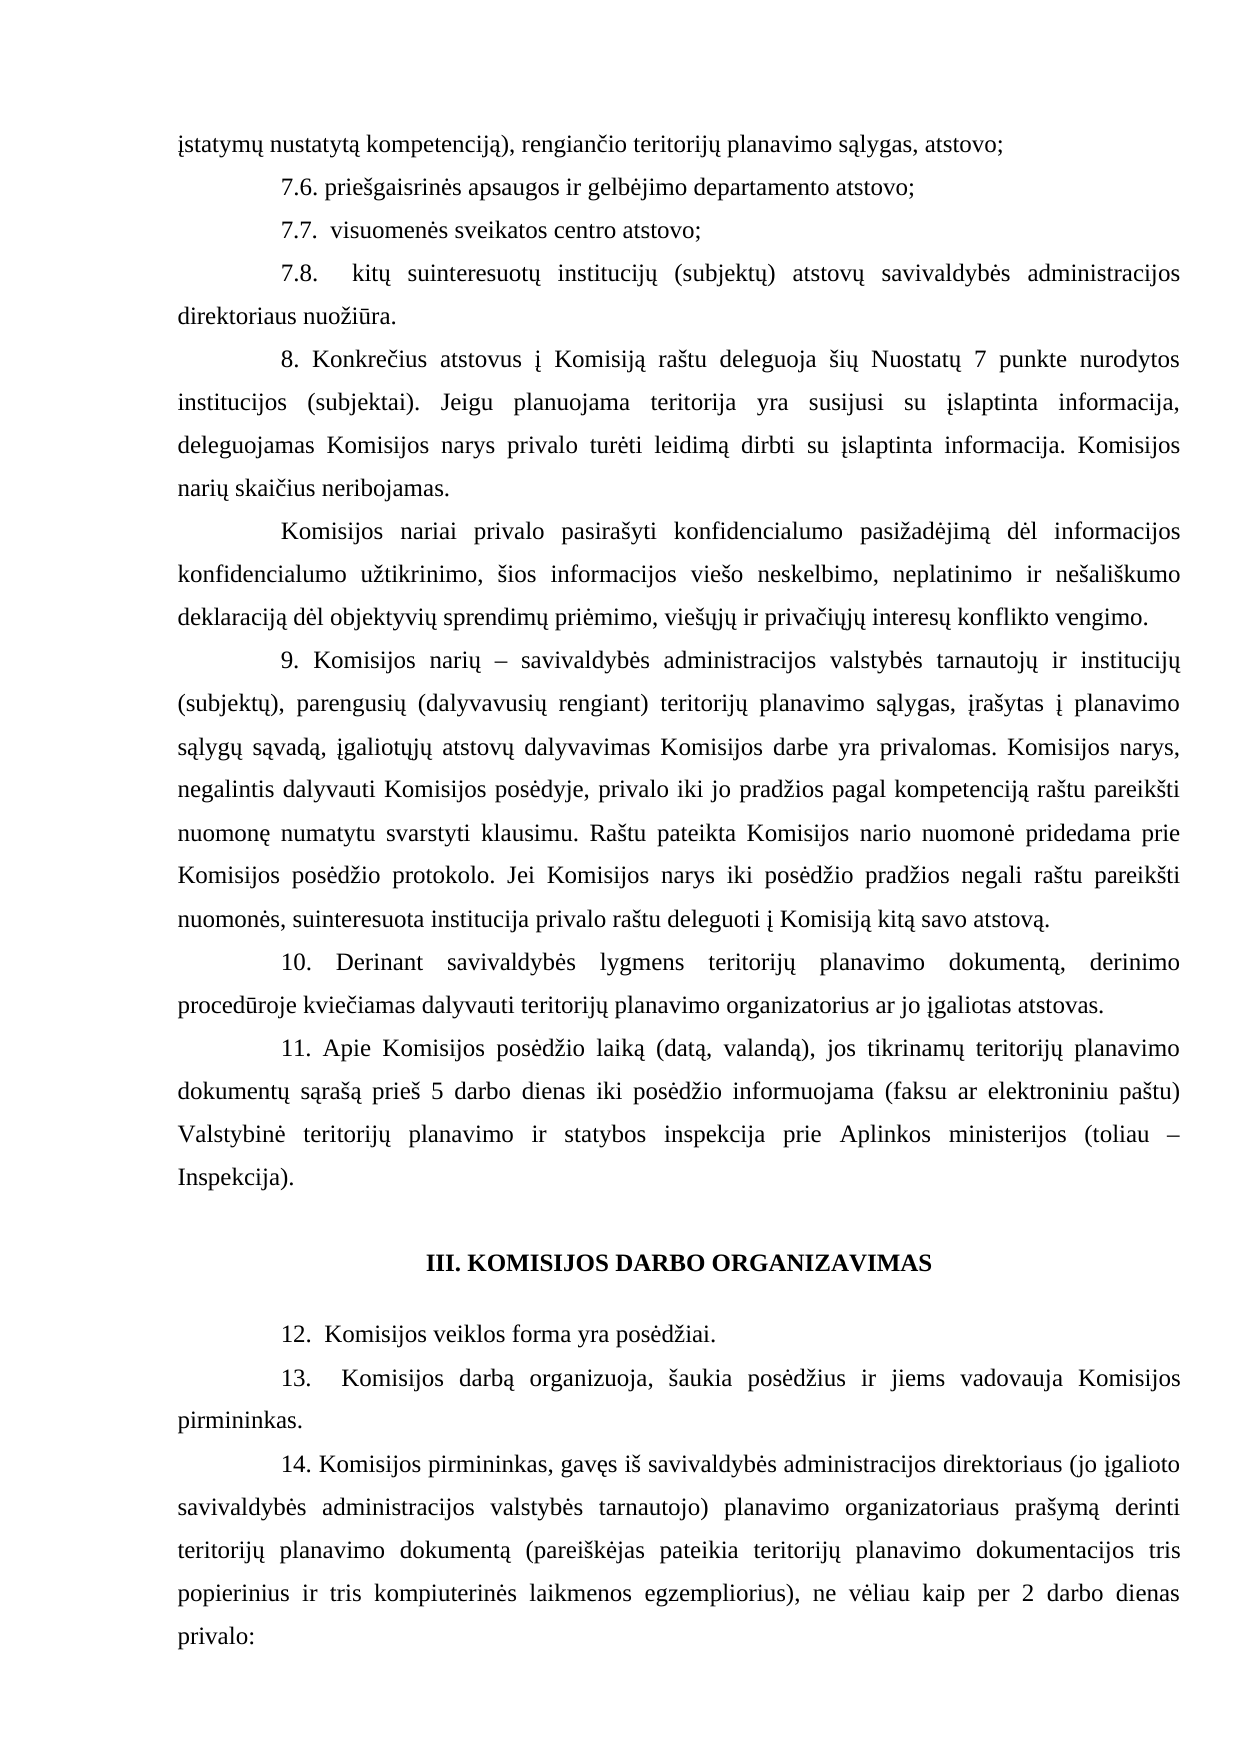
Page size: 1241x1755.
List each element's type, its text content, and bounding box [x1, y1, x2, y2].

text 8. Konkrečius atstovus į Komisiją raštu deleguoja šių Nuostatų 7 punkte nurodytos institucijos (subjektai). Jeigu planuojama teritorija yra susijusi su įslaptinta informacija, deleguojamas Komisijos narys privalo turėti leidimą dirbti su įslaptinta informacija. Komisijos narių skaičius neribojamas. [177, 333, 1181, 505]
text 12. Komisijos veiklos forma yra posėdžiai. [177, 1308, 1181, 1352]
text III. KOMISIJOS DARBO ORGANIZAVIMAS [177, 1237, 1181, 1280]
text 7.6. priešgaisrinės apsaugos ir gelbėjimo departamento atstovo; [177, 161, 1181, 204]
text 10. Derinant savivaldybės lygmens teritorijų planavimo dokumentą, derinimo procedūroje kviečiamas dalyvauti teritorijų planavimo organizatorius ar jo įgaliotas atstovas. [177, 936, 1181, 1022]
text Komisijos nariai privalo pasirašyti konfidencialumo pasižadėjimą dėl informacijos konfidencialumo užtikrinimo, šios informacijos viešo neskelbimo, neplatinimo ir nešališkumo deklaraciją dėl objektyvių sprendimų priėmimo, viešųjų ir privačiųjų interesų konflikto vengimo. [177, 505, 1181, 634]
text 11. Apie Komisijos posėdžio laiką (datą, valandą), jos tikrinamų teritorijų planavimo dokumentų sąrašą prieš 5 darbo dienas iki posėdžio informuojama (faksu ar elektroniniu paštu) Valstybinė teritorijų planavimo ir statybos inspekcija prie Aplinkos ministerijos (toliau – Inspekcija). [177, 1022, 1181, 1194]
text įstatymų nustatytą kompetenciją), rengiančio teritorijų planavimo sąlygas, atstovo; [177, 118, 1181, 161]
text 7.8. kitų suinteresuotų institucijų (subjektų) atstovų savivaldybės administracijos direktoriaus nuožiūra. [177, 247, 1181, 333]
text 13. Komisijos darbą organizuoja, šaukia posėdžius ir jiems vadovauja Komisijos pirmininkas. [177, 1352, 1181, 1438]
text 7.7. visuomenės sveikatos centro atstovo; [177, 204, 1181, 247]
text 9. Komisijos narių – savivaldybės administracijos valstybės tarnautojų ir institucijų (subjektų), parengusių (dalyvavusių rengiant) teritorijų planavimo sąlygas, įrašytas į planavimo sąlygų sąvadą, įgaliotųjų atstovų dalyvavimas Komisijos darbe yra privalomas. Komisijos narys, negalintis dalyvauti Komisijos posėdyje, privalo iki jo pradžios pagal kompetenciją raštu pareikšti nuomonę numatytu svarstyti klausimu. Raštu pateikta Komisijos nario nuomonė pridedama prie Komisijos posėdžio protokolo. Jei Komisijos narys iki posėdžio pradžios negali raštu pareikšti nuomonės, suinteresuota institucija privalo raštu deleguoti į Komisiją kitą savo atstovą. [177, 634, 1181, 936]
text 14. Komisijos pirmininkas, gavęs iš savivaldybės administracijos direktoriaus (jo įgalioto savivaldybės administracijos valstybės tarnautojo) planavimo organizatoriaus prašymą derinti teritorijų planavimo dokumentą (pareiškėjas pateikia teritorijų planavimo dokumentacijos tris popierinius ir tris kompiuterinės laikmenos egzempliorius), ne vėliau kaip per 2 darbo dienas privalo: [177, 1438, 1181, 1653]
